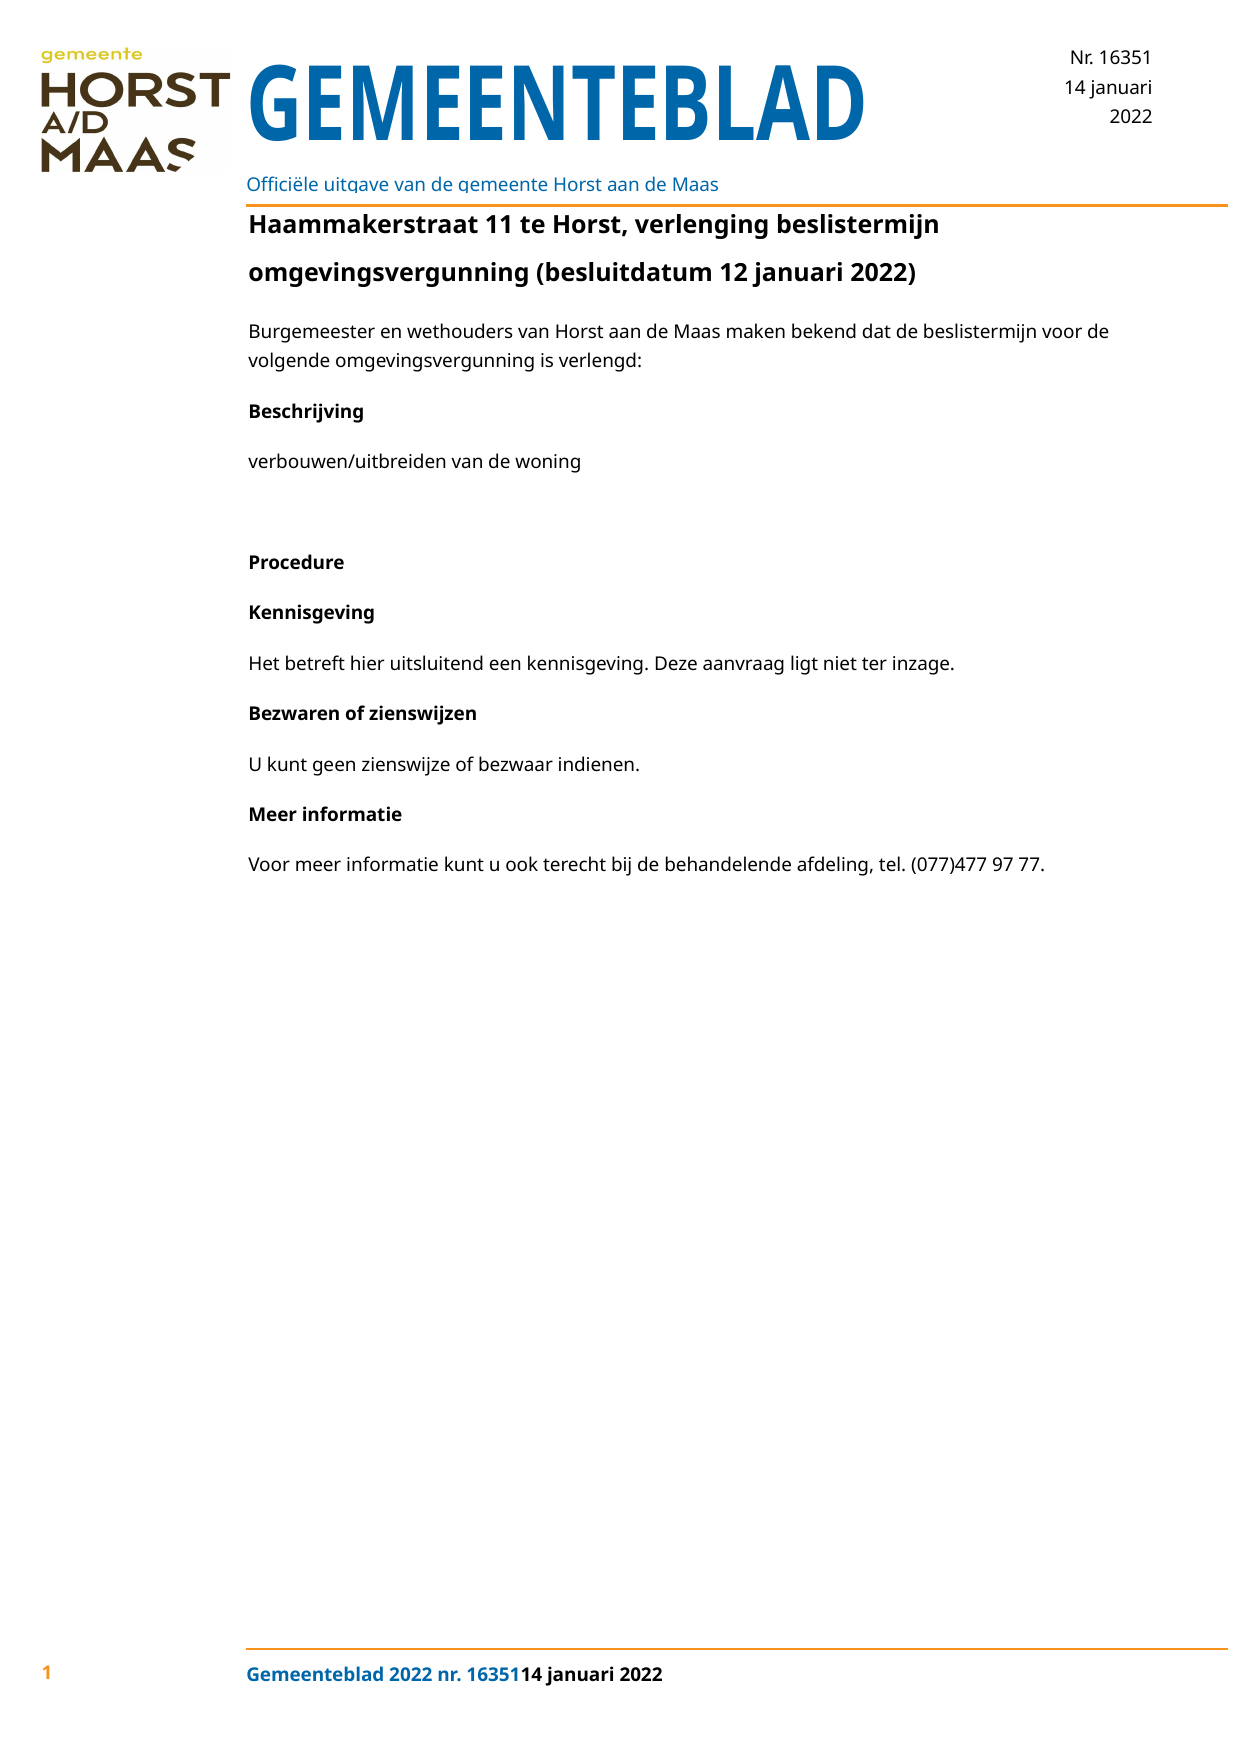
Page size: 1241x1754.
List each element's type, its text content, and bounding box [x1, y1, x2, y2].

text Burgemeester en wethouders van Horst aan de Maas maken bekend dat de beslistermijn voor de volgende omgevingsvergunning is verlengd: [248, 318, 1152, 373]
text Beschrijving [248, 398, 1152, 424]
text Haammakerstraat 11 te Horst, verlenging beslistermijn omgevingsvergunning (besluitdatum 12 januari 2022) [248, 207, 1152, 288]
text Meer informatie [248, 801, 1152, 827]
text Bezwaren of zienswijzen [248, 700, 1152, 726]
text Kennisgeving [248, 599, 1152, 625]
text Voor meer informatie kunt u ook terecht bij de behandelende afdeling, tel. (077)477 97 77. [248, 852, 1152, 877]
text verbouwen/uitbreiden van de woning [248, 448, 1152, 474]
text Het betreft hier uitsluitend een kennisgeving. Deze aanvraag ligt niet ter inzage. [248, 650, 1152, 676]
text U kunt geen zienswijze of bezwaar indienen. [248, 751, 1152, 777]
text Procedure [248, 549, 1152, 575]
picture [41, 47, 231, 172]
